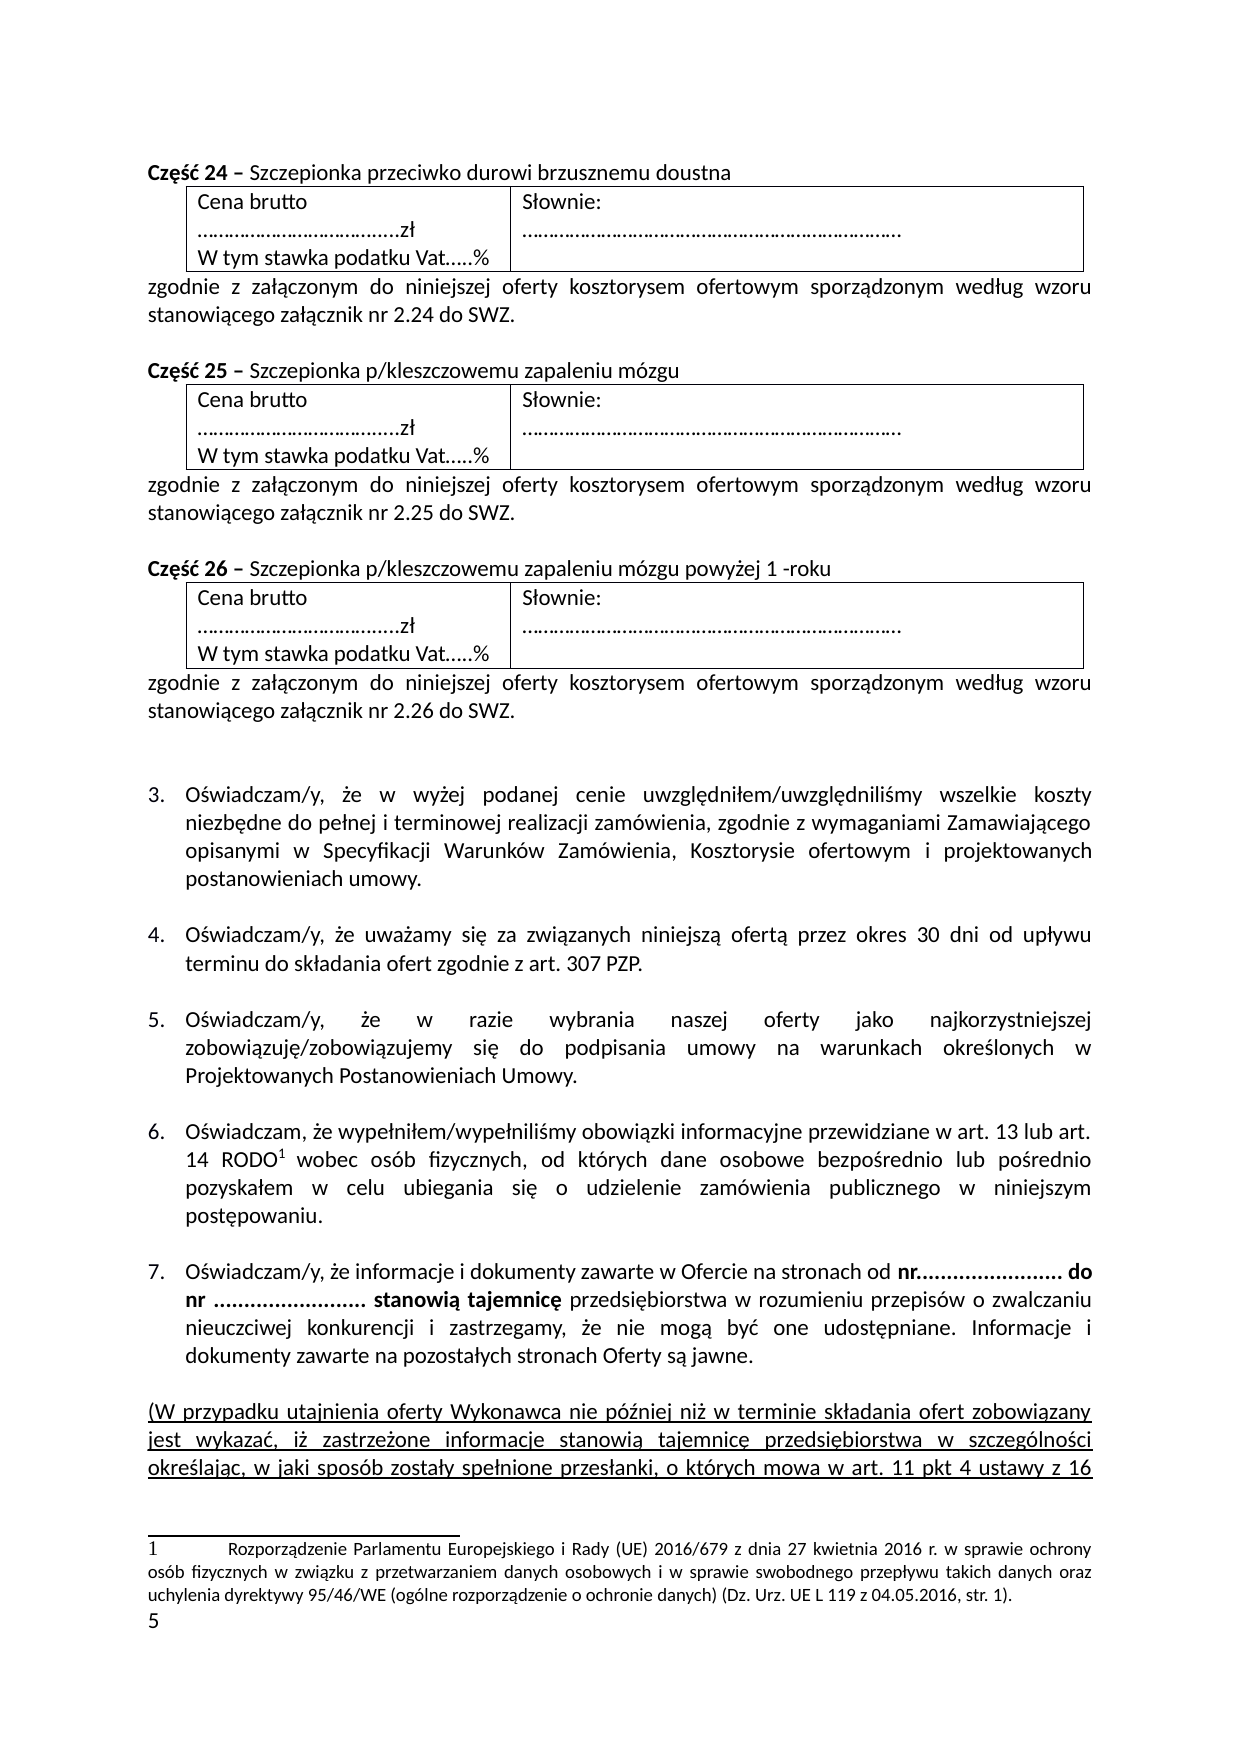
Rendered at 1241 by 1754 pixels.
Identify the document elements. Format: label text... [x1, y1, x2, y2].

table_header Cena brutto …………………………….....zł W tym stawka podatku Vat…..% [187, 187, 510, 271]
table_header Cena brutto …………………………….....zł W tym stawka podatku Vat…..% [187, 583, 510, 667]
table_header Słownie: ……………………………………………………………… [511, 583, 1083, 667]
table_header Słownie: ……………………………………………………………… [511, 187, 1083, 271]
text zgodnie z załączonym do niniejszej oferty kosztorysem ofertowym sporządzonym według wzoru stanowiącego załącznik nr 2.24 do SWZ. [148, 272, 1093, 328]
list Oświadczam/y, że w razie wybrania naszej oferty jako najkorzystniejszej zobowiązuję/zobowiązujemy się do podpisania umowy na warunkach określonych w Projektowanych Postanowieniach Umowy. [148, 1005, 1093, 1089]
text Część 25 – Szczepionka p/kleszczowemu zapaleniu mózgu [148, 356, 1093, 384]
text Część 24 – Szczepionka przeciwko durowi brzusznemu doustna [148, 158, 1093, 186]
list Oświadczam/y, że informacje i dokumenty zawarte w Ofercie na stronach od nr........................ do nr ......................... stanowią tajemnicę przedsiębiorstwa w rozumieniu przepisów o zwalczaniu nieuczciwej konkurencji i zastrzegamy, że nie mogą być one udostępniane. Informacje i dokumenty zawarte na pozostałych stronach Oferty są jawne. [148, 1257, 1093, 1369]
text (W przypadku utajnienia oferty Wykonawca nie później niż w terminie składania ofert zobowiązany jest wykazać, iż zastrzeżone informacje stanowią tajemnicę przedsiębiorstwa w szczególności [148, 1397, 1093, 1449]
table_header Słownie: ……………………………………………………………… [511, 385, 1083, 469]
text zgodnie z załączonym do niniejszej oferty kosztorysem ofertowym sporządzonym według wzoru stanowiącego załącznik nr 2.26 do SWZ. [148, 668, 1093, 724]
list Oświadczam/y, że uważamy się za związanych niniejszą ofertą przez okres 30 dni od upływu terminu do składania ofert zgodnie z art. 307 PZP. [148, 921, 1093, 977]
list Oświadczam/y, że w wyżej podanej cenie uwzględniłem/uwzględniliśmy wszelkie koszty niezbędne do pełnej i terminowej realizacji zamówienia, zgodnie z wymaganiami Zamawiającego opisanymi w Specyfikacji Warunków Zamówienia, Kosztorysie ofertowym i projektowanych postanowieniach umowy. [148, 781, 1093, 893]
list Rozporządzenie Parlamentu Europejskiego i Rady (UE) 2016/679 z dnia 27 kwietnia 2016 r. w sprawie ochrony osób fizycznych w związku z przetwarzaniem danych osobowych i w sprawie swobodnego przepływu takich danych oraz uchylenia dyrektywy 95/46/WE (ogólne rozporządzenie o ochronie danych) (Dz. Urz. UE L 119 z 04.05.2016, str. 1). [148, 1536, 1093, 1606]
text Część 26 – Szczepionka p/kleszczowemu zapaleniu mózgu powyżej 1 -roku [148, 554, 1093, 582]
table_header Cena brutto …………………………….....zł W tym stawka podatku Vat…..% [187, 385, 510, 469]
list Oświadczam, że wypełniłem/wypełniliśmy obowiązki informacyjne przewidziane w art. 13 lub art. 14 RODO wobec osób fizycznych, od których dane osobowe bezpośrednio lub pośrednio pozyskałem w celu ubiegania się o udzielenie zamówienia publicznego w niniejszym postępowaniu. [148, 1117, 1093, 1229]
text określając, w jaki sposób zostały spełnione przesłanki, o których mowa w art. 11 pkt 4 ustawy z 16 [148, 1451, 1093, 1477]
text zgodnie z załączonym do niniejszej oferty kosztorysem ofertowym sporządzonym według wzoru stanowiącego załącznik nr 2.25 do SWZ. [148, 470, 1093, 526]
